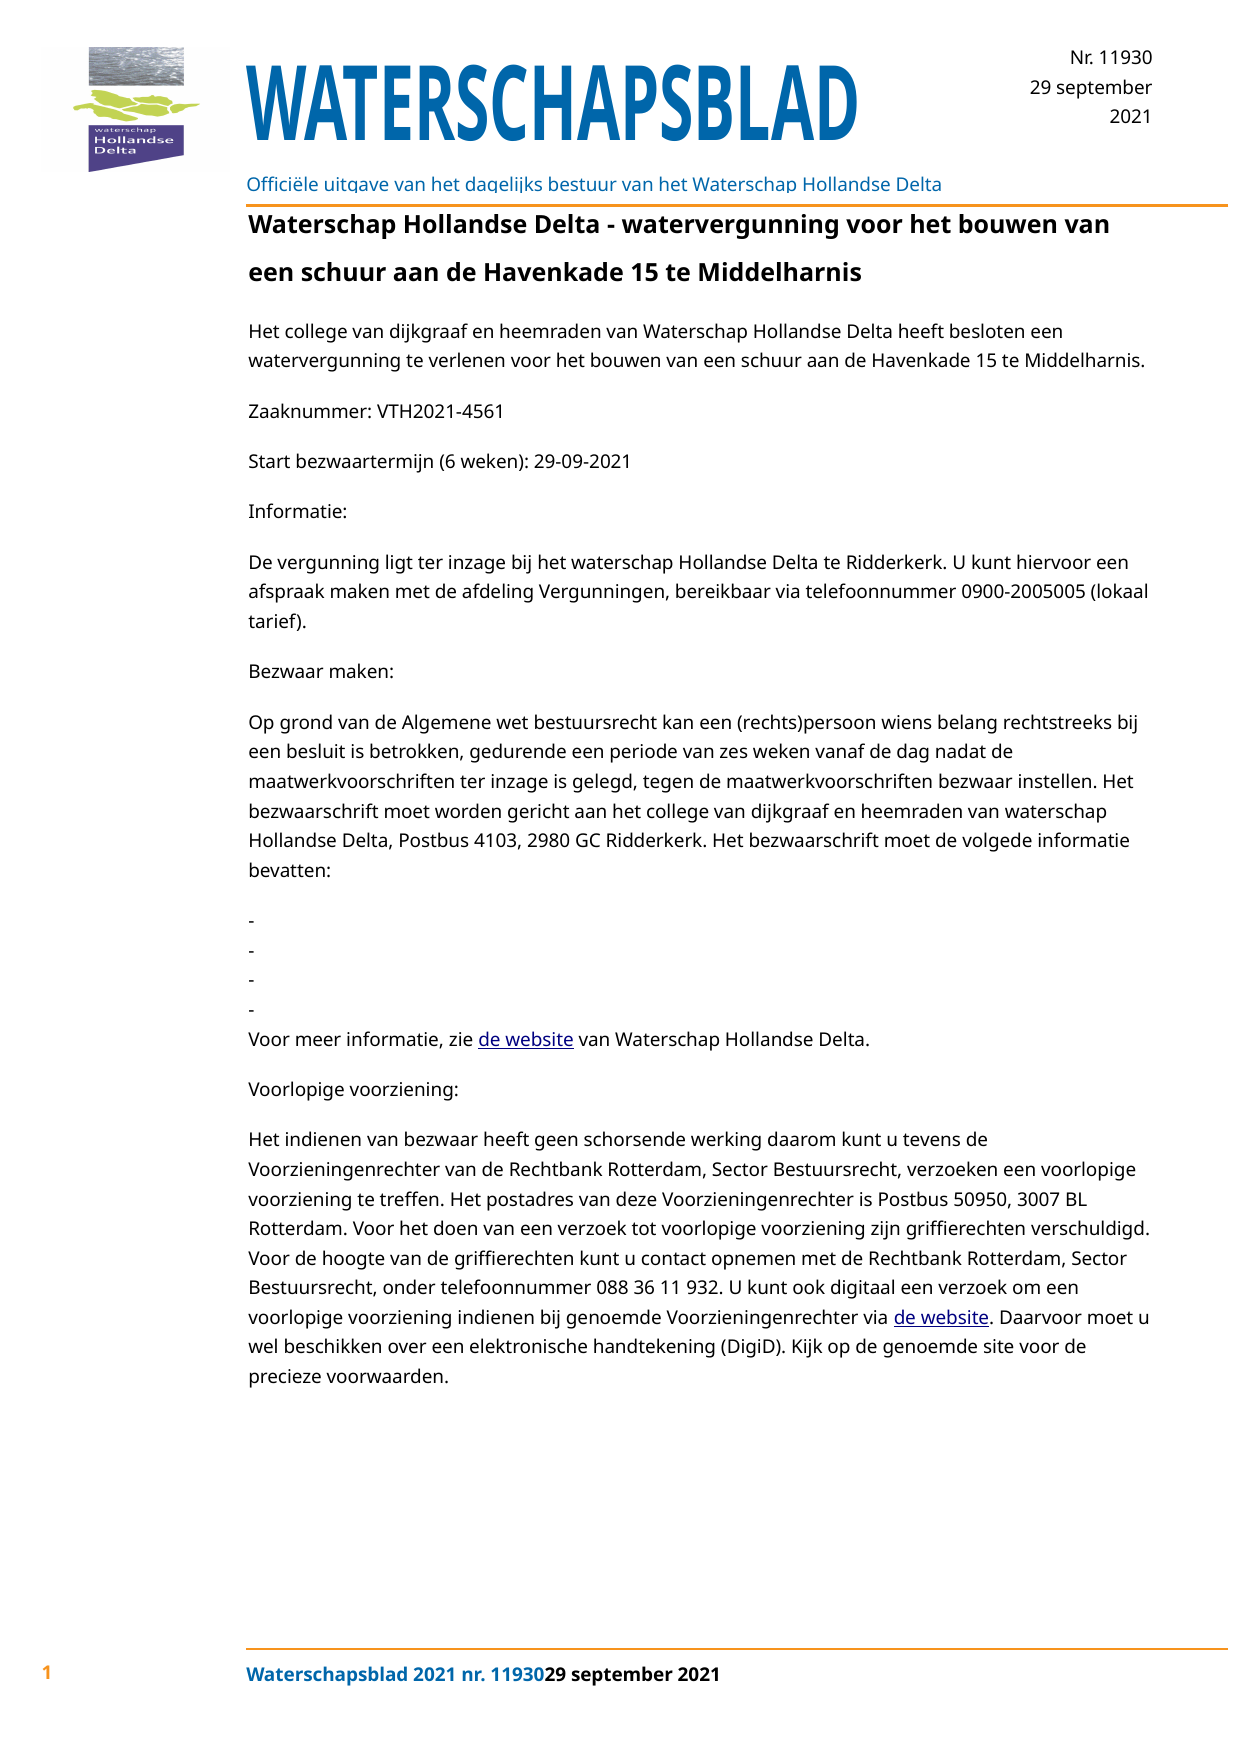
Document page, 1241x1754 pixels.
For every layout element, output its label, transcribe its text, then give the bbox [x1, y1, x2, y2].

text Waterschap Hollandse Delta - watervergunning voor het bouwen van een schuur aan de Havenkade 15 te Middelharnis [248, 207, 1152, 288]
text Zaaknummer: VTH2021-4561 [248, 398, 1152, 424]
text Voor meer informatie, zie de website van Waterschap Hollandse Delta. [248, 1026, 1152, 1052]
text Bezwaar maken: [248, 659, 1152, 684]
text Het college van dijkgraaf en heemraden van Waterschap Hollandse Delta heeft besloten een watervergunning te verlenen voor het bouwen van een schuur aan de Havenkade 15 te Middelharnis. [248, 318, 1152, 373]
text Informatie: [248, 499, 1152, 524]
text Start bezwaartermijn (6 weken): 29-09-2021 [248, 448, 1152, 474]
text De vergunning ligt ter inzage bij het waterschap Hollandse Delta te Ridderkerk. U kunt hiervoor een afspraak maken met de afdeling Vergunningen, bereikbaar via telefoonnummer 0900-2005005 (lokaal tarief). [248, 549, 1152, 634]
picture [41, 47, 231, 172]
text Het indienen van bezwaar heeft geen schorsende werking daarom kunt u tevens de Voorzieningenrechter van de Rechtbank Rotterdam, Sector Bestuursrecht, verzoeken een voorlopige voorziening te treffen. Het postadres van deze Voorzieningenrechter is Postbus 50950, 3007 BL Rotterdam. Voor het doen van een verzoek tot voorlopige voorziening zijn griffierechten verschuldigd. Voor de hoogte van de griffierechten kunt u contact opnemen met de Rechtbank Rotterdam, Sector Bestuursrecht, onder telefoonnummer 088 36 11 932. U kunt ook digitaal een verzoek om een voorlopige voorziening indienen bij genoemde Voorzieningenrechter via de website. Daarvoor moet u wel beschikken over een elektronische handtekening (DigiD). Kijk op de genoemde site voor de precieze voorwaarden. [248, 1127, 1152, 1389]
text Voorlopige voorziening: [248, 1076, 1152, 1102]
text Op grond van de Algemene wet bestuursrecht kan een (rechts)persoon wiens belang rechtstreeks bij een besluit is betrokken, gedurende een periode van zes weken vanaf de dag nadat de maatwerkvoorschriften ter inzage is gelegd, tegen de maatwerkvoorschriften bezwaar instellen. Het bezwaarschrift moet worden gericht aan het college van dijkgraaf en heemraden van waterschap Hollandse Delta, Postbus 4103, 2980 GC Ridderkerk. Het bezwaarschrift moet de volgede informatie bevatten: [248, 709, 1152, 883]
